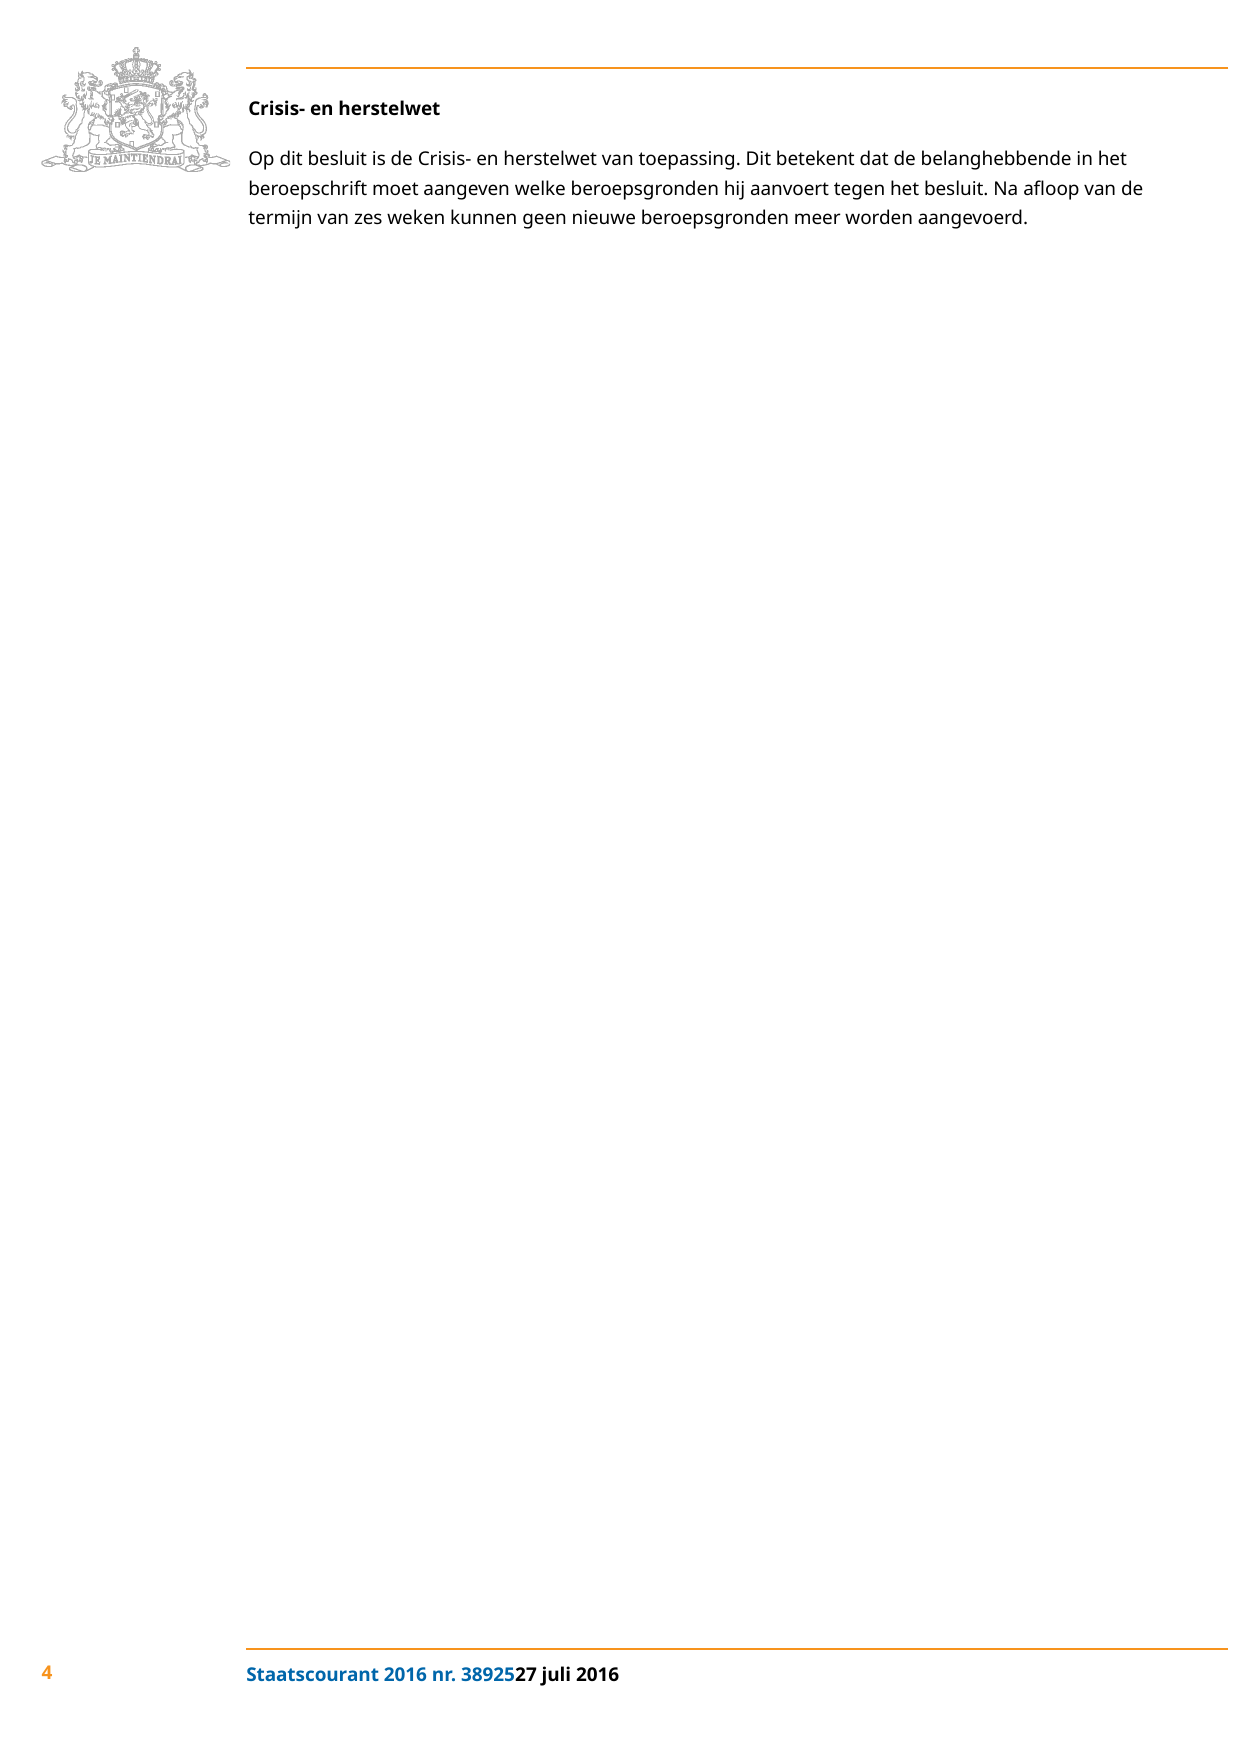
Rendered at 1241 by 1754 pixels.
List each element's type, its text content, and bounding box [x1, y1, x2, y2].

picture [41, 47, 231, 172]
text Op dit besluit is de Crisis- en herstelwet van toepassing. Dit betekent dat de belanghebbende in het beroepschrift moet aangeven welke beroepsgronden hij aanvoert tegen het besluit. Na afloop van de termijn van zes weken kunnen geen nieuwe beroepsgronden meer worden aangevoerd. [248, 145, 1152, 230]
text Crisis- en herstelwet [248, 95, 1152, 121]
